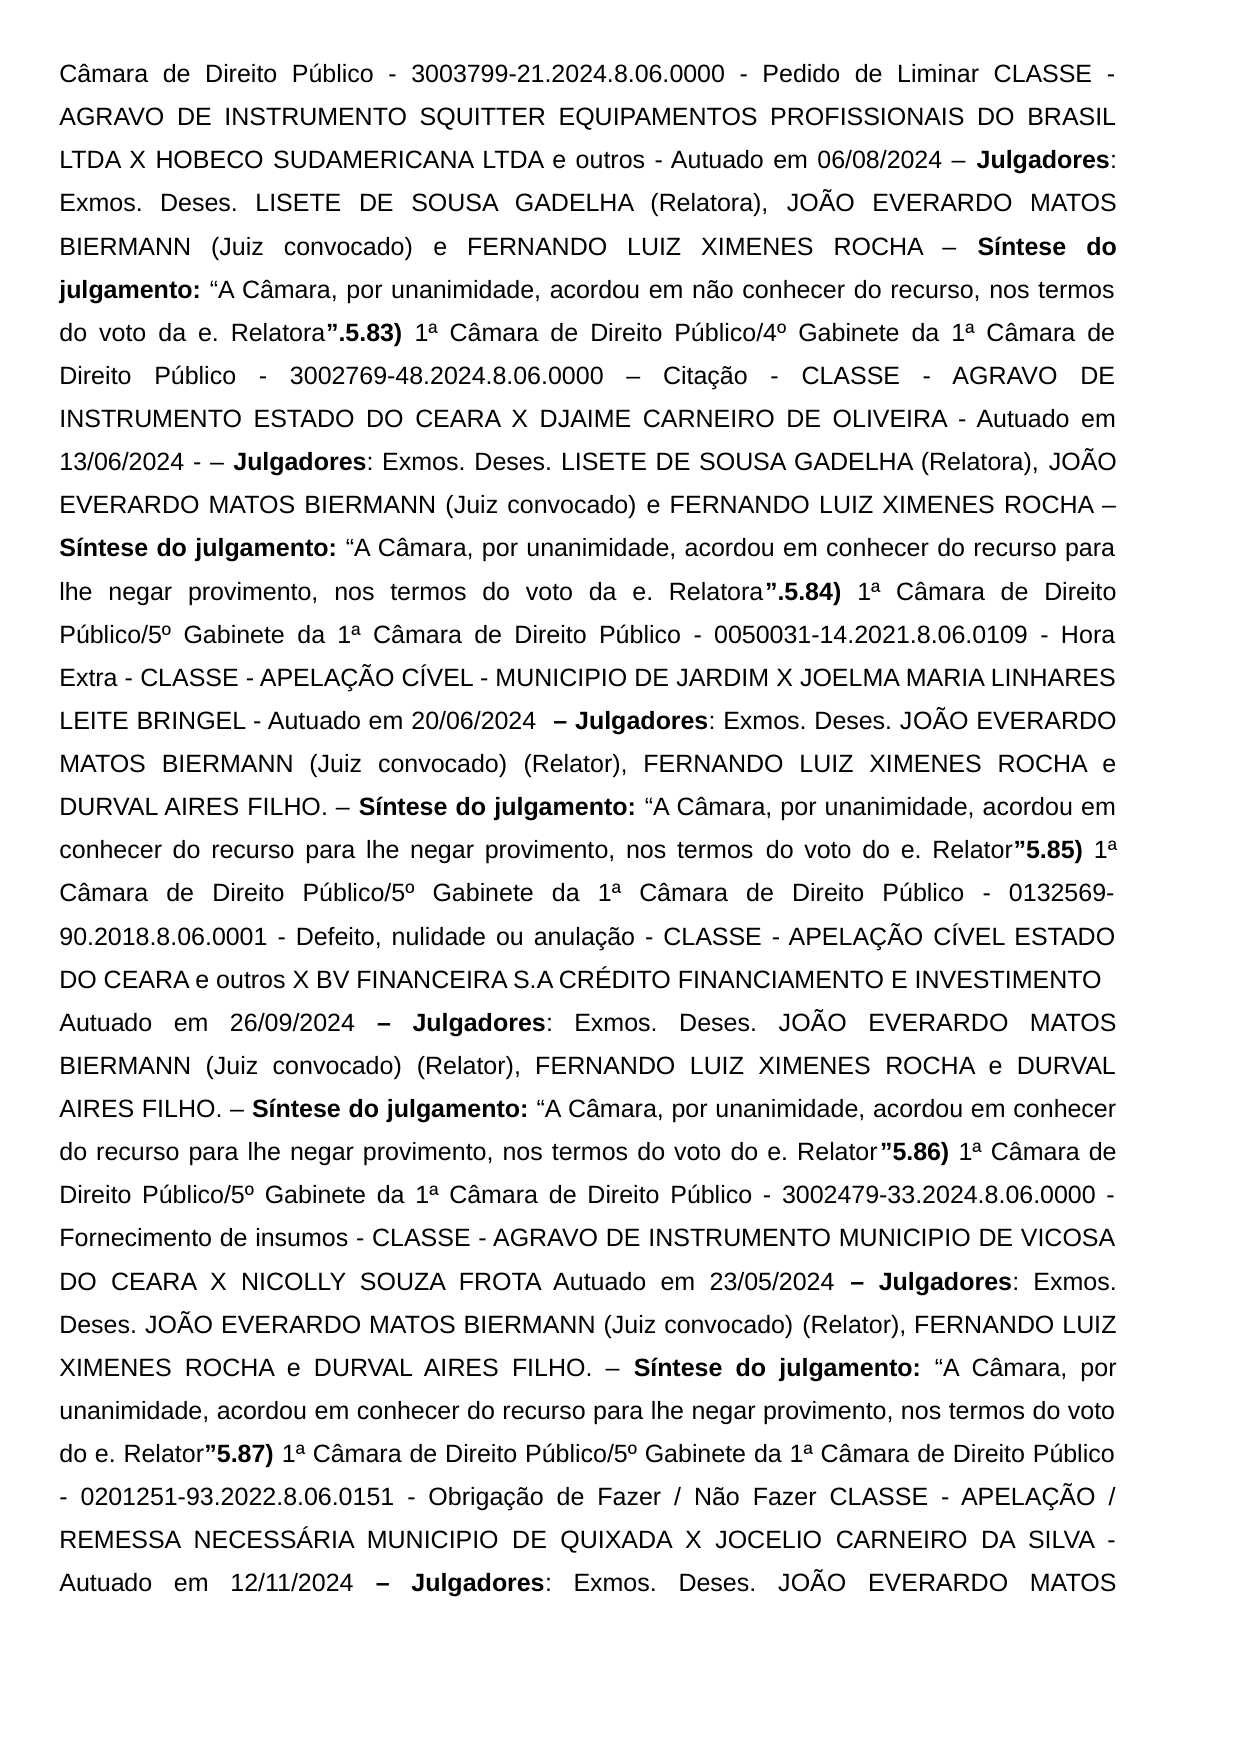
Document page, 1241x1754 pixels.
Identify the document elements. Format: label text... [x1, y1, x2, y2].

text Câmara de Direito Público - 3003799-21.2024.8.06.0000 - Pedido de Liminar CLASSE - AGRAVO DE INSTRUMENTO SQUITTER EQUIPAMENTOS PROFISSIONAIS DO BRASIL LTDA X HOBECO SUDAMERICANA LTDA e outros - Autuado em 06/08/2024 – Julgadores: Exmos. Deses. LISETE DE SOUSA GADELHA (Relatora), JOÃO EVERARDO MATOS BIERMANN (Juiz convocado) e FERNANDO LUIZ XIMENES ROCHA – Síntese do julgamento: “A Câmara, por unanimidade, acordou em não conhecer do recurso, nos termos do voto da e. Relatora”.5.83) 1ª Câmara de Direito Público/4º Gabinete da 1ª Câmara de Direito Público - 3002769-48.2024.8.06.0000 – Citação - CLASSE - AGRAVO DE INSTRUMENTO ESTADO DO CEARA X DJAIME CARNEIRO DE OLIVEIRA - Autuado em 13/06/2024 - – Julgadores: Exmos. Deses. LISETE DE SOUSA GADELHA (Relatora), JOÃO EVERARDO MATOS BIERMANN (Juiz convocado) e FERNANDO LUIZ XIMENES ROCHA – Síntese do julgamento: “A Câmara, por unanimidade, acordou em conhecer do recurso para lhe negar provimento, nos termos do voto da e. Relatora”.5.84) 1ª Câmara de Direito Público/5º Gabinete da 1ª Câmara de Direito Público - 0050031-14.2021.8.06.0109 - Hora Extra - CLASSE - APELAÇÃO CÍVEL - MUNICIPIO DE JARDIM X JOELMA MARIA LINHARES LEITE BRINGEL - Autuado em 20/06/2024 – Julgadores: Exmos. Deses. JOÃO EVERARDO MATOS BIERMANN (Juiz convocado) (Relator), FERNANDO LUIZ XIMENES ROCHA e DURVAL AIRES FILHO. – Síntese do julgamento: “A Câmara, por unanimidade, acordou em conhecer do recurso para lhe negar provimento, nos termos do voto do e. Relator”5.85) 1ª Câmara de Direito Público/5º Gabinete da 1ª Câmara de Direito Público - 0132569-90.2018.8.06.0001 - Defeito, nulidade ou anulação - CLASSE - APELAÇÃO CÍVEL ESTADO DO CEARA e outros X BV FINANCEIRA S.A CRÉDITO FINANCIAMENTO E INVESTIMENTO [59, 59, 1117, 993]
text Autuado em 26/09/2024 – Julgadores: Exmos. Deses. JOÃO EVERARDO MATOS BIERMANN (Juiz convocado) (Relator), FERNANDO LUIZ XIMENES ROCHA e DURVAL AIRES FILHO. – Síntese do julgamento: “A Câmara, por unanimidade, acordou em conhecer do recurso para lhe negar provimento, nos termos do voto do e. Relator”5.86) 1ª Câmara de Direito Público/5º Gabinete da 1ª Câmara de Direito Público - 3002479-33.2024.8.06.0000 - Fornecimento de insumos - CLASSE - AGRAVO DE INSTRUMENTO MUNICIPIO DE VICOSA DO CEARA X NICOLLY SOUZA FROTA Autuado em 23/05/2024 – Julgadores: Exmos. Deses. JOÃO EVERARDO MATOS BIERMANN (Juiz convocado) (Relator), FERNANDO LUIZ XIMENES ROCHA e DURVAL AIRES FILHO. – Síntese do julgamento: “A Câmara, por unanimidade, acordou em conhecer do recurso para lhe negar provimento, nos termos do voto do e. Relator”5.87) 1ª Câmara de Direito Público/5º Gabinete da 1ª Câmara de Direito Público - 0201251-93.2022.8.06.0151 - Obrigação de Fazer / Não Fazer CLASSE - APELAÇÃO / REMESSA NECESSÁRIA MUNICIPIO DE QUIXADA X JOCELIO CARNEIRO DA SILVA - Autuado em 12/11/2024 – Julgadores: Exmos. Deses. JOÃO EVERARDO MATOS [59, 1008, 1117, 1597]
